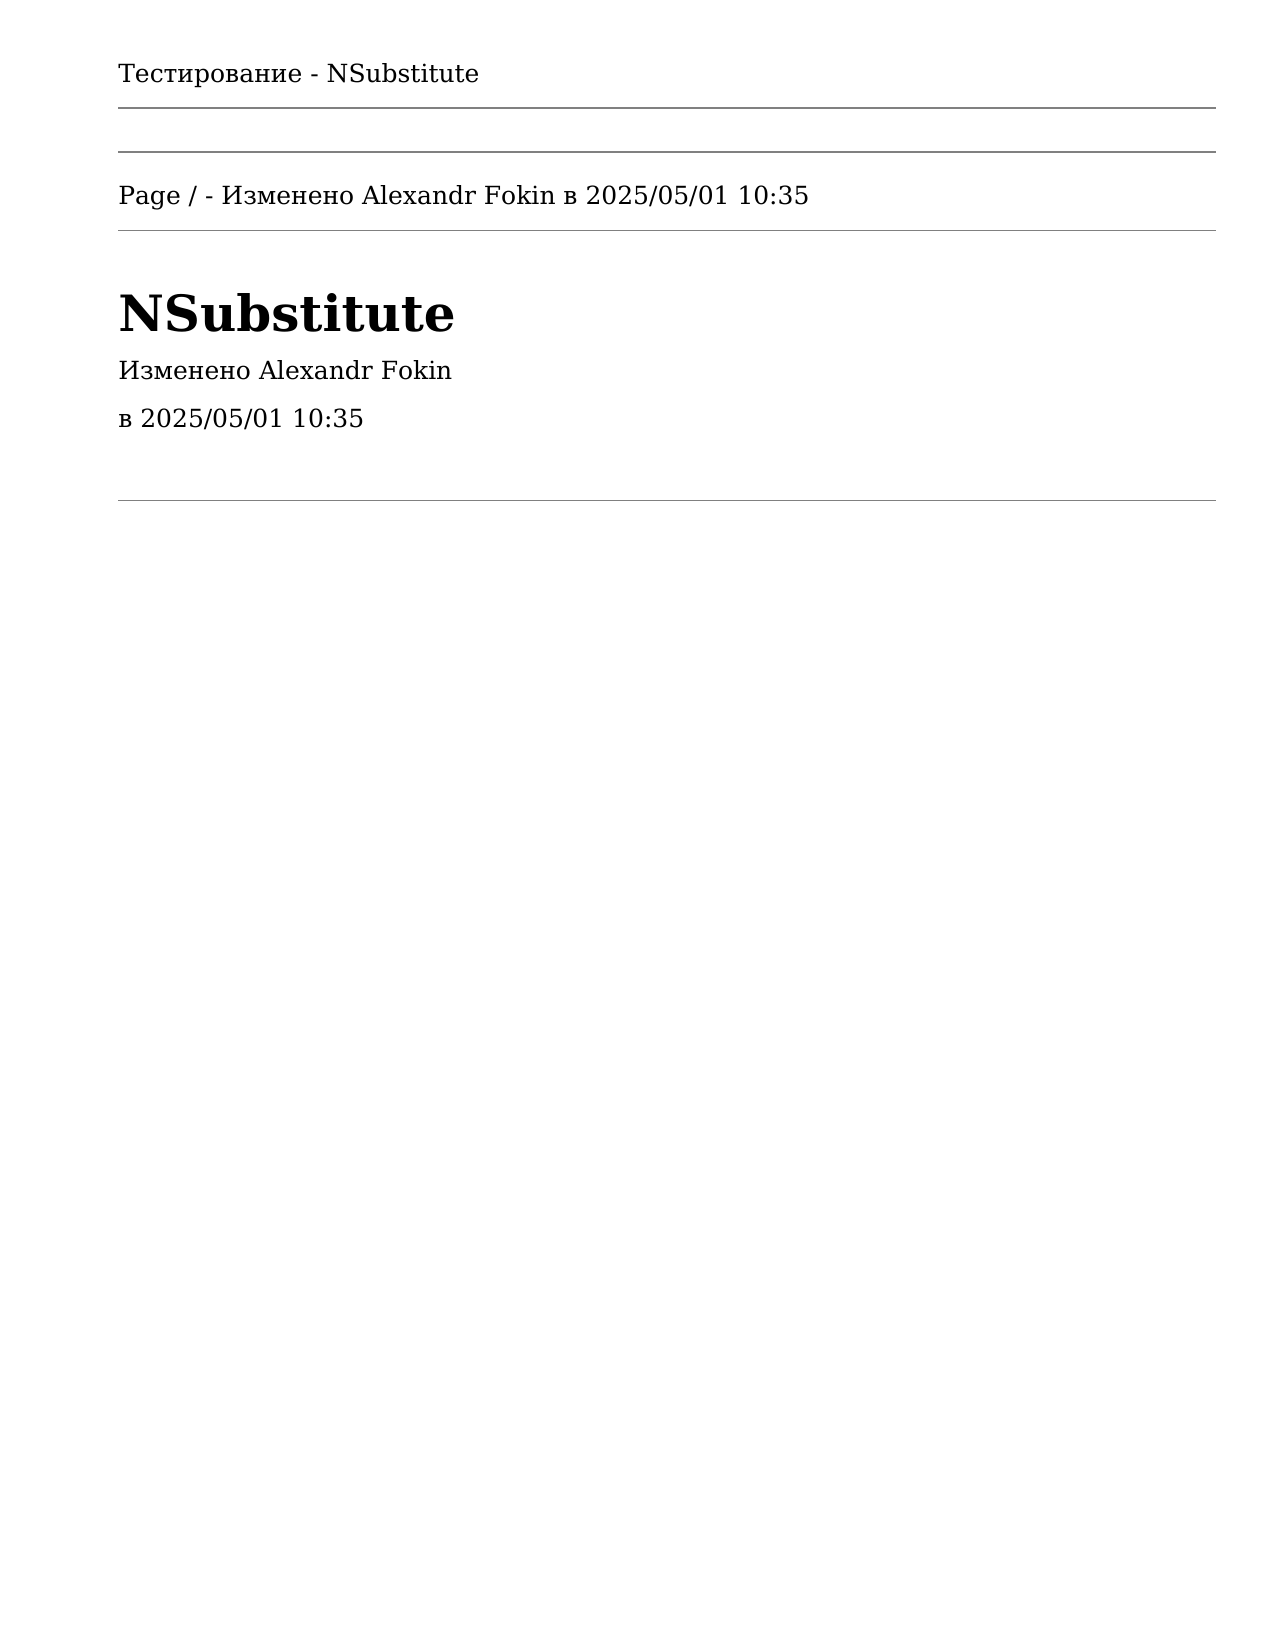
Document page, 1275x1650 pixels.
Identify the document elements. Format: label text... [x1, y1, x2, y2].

text Изменено Alexandr Fokin [118, 356, 1216, 385]
text Тестирование - NSubstitute [118, 59, 1216, 88]
text в 2025/05/01 10:35 [118, 404, 1216, 433]
subtitle NSubstitute [118, 284, 1216, 343]
text Page / - Изменено Alexandr Fokin в 2025/05/01 10:35 [118, 182, 1216, 211]
